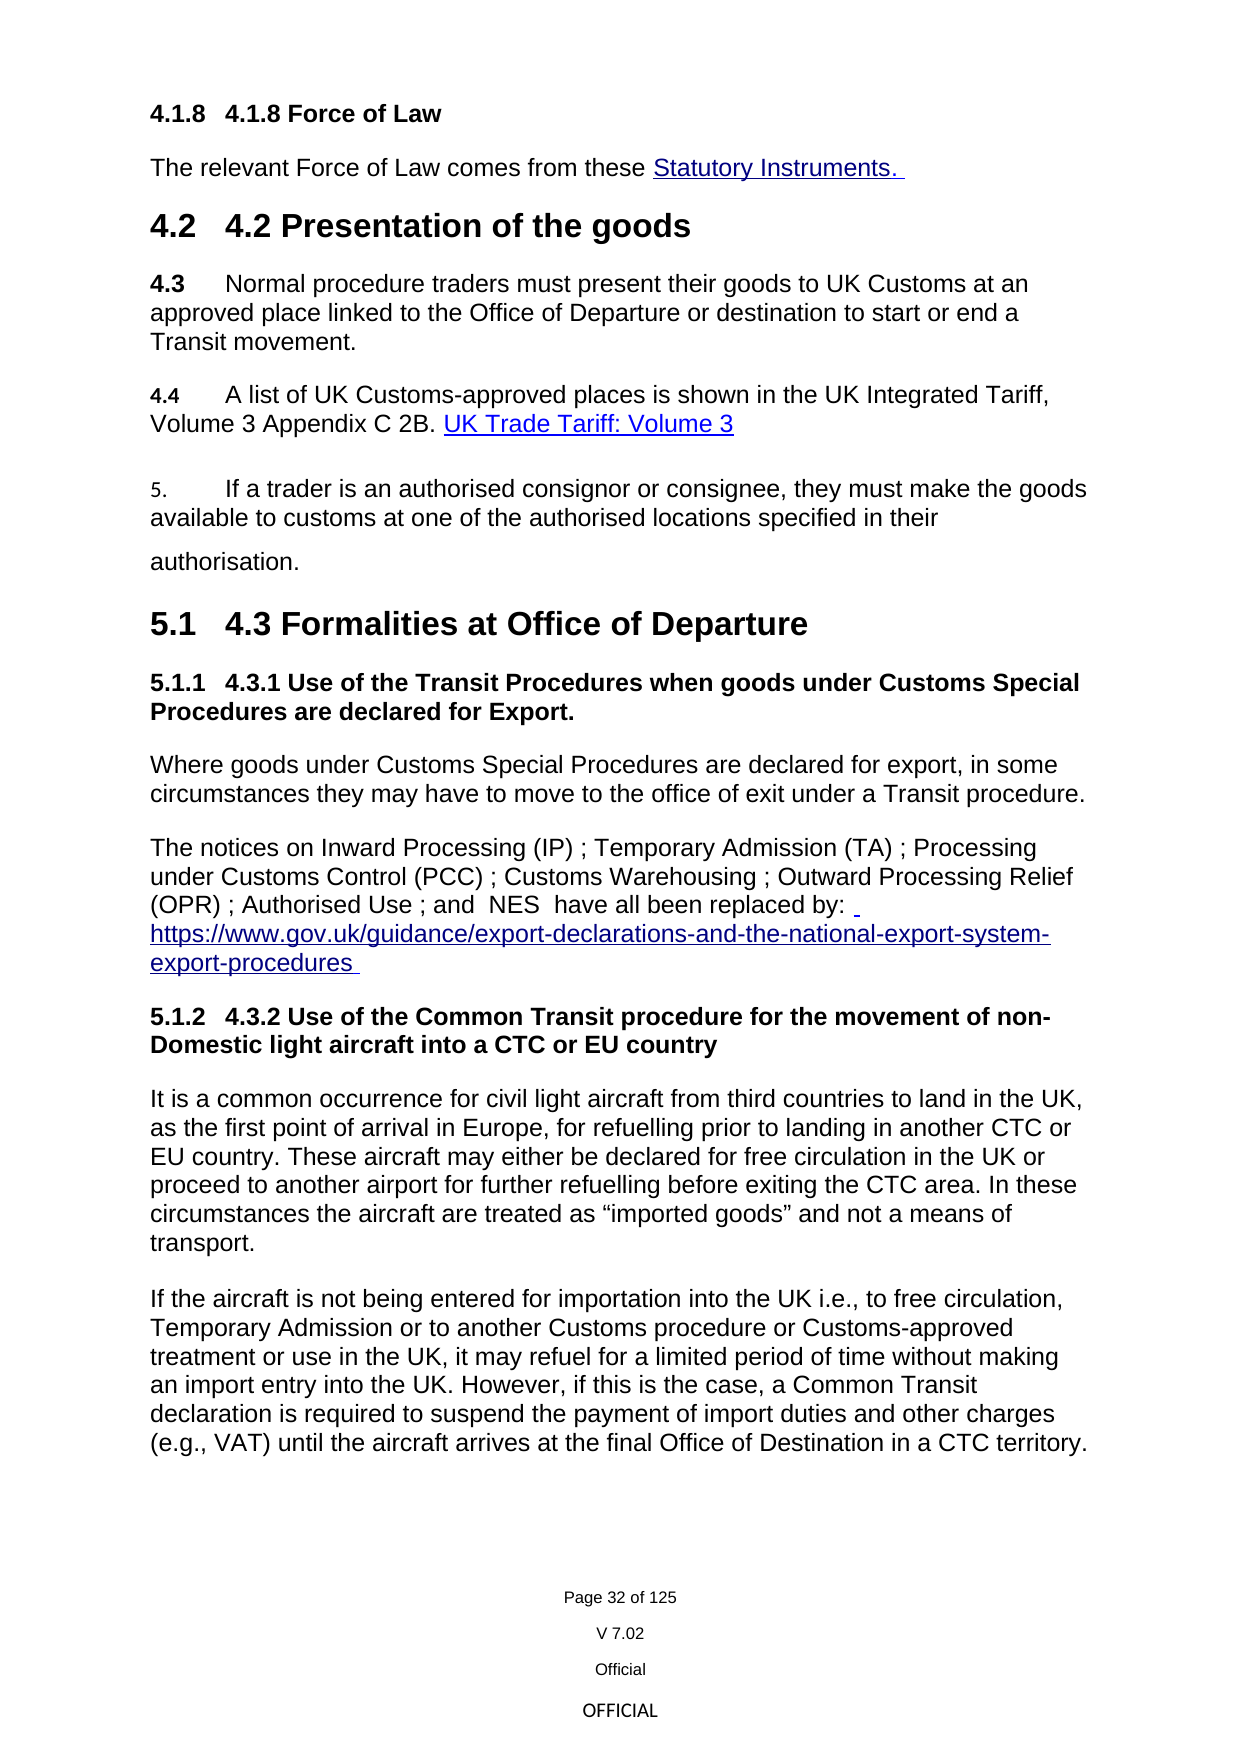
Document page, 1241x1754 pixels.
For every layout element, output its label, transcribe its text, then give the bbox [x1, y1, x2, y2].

subtitle 4.3 Formalities at Office of Departure [150, 604, 1090, 643]
text Where goods under Customs Special Procedures are declared for export, in some circumstances they may have to move to the office of exit under a Transit procedure. [150, 750, 1090, 808]
text If the aircraft is not being entered for importation into the UK i.e., to free circulation, Temporary Admission or to another Customs procedure or Customs-approved treatment or use in the UK, it may refuel for a limited period of time without making an import entry into the UK. However, if this is the case, a Common Transit declaration is required to suspend the payment of import duties and other charges (e.g., VAT) until the aircraft arrives at the final Office of Destination in a CTC territory. [150, 1284, 1090, 1457]
subtitle Normal procedure traders must present their goods to UK Customs at an approved place linked to the Office of Departure or destination to start or end a Transit movement. [150, 269, 1090, 355]
text The notices on Inward Processing (IP) ; Temporary Admission (TA) ; Processing under Customs Control (PCC) ; Customs Warehousing ; Outward Processing Relief (OPR) ; Authorised Use ; and NES have all been replaced by: https://www.gov.uk/guidance/export-declarations-and-the-national-export-system-export-procedures [150, 833, 1090, 977]
text The relevant Force of Law comes from these Statutory Instruments. [150, 153, 1090, 182]
subtitle If a trader is an authorised consignor or consignee, they must make the goods available to customs at one of the authorised locations specified in their authorisation. [150, 474, 1090, 579]
subtitle 4.1.8 Force of Law [150, 99, 1090, 128]
text It is a common occurrence for civil light aircraft from third countries to land in the UK, as the first point of arrival in Europe, for refuelling prior to landing in another CTC or EU country. These aircraft may either be declared for free circulation in the UK or proceed to another airport for further refuelling before exiting the CTC area. In these circumstances the aircraft are treated as “imported goods” and not a means of transport. [150, 1084, 1090, 1257]
subtitle 4.3.2 Use of the Common Transit procedure for the movement of non-Domestic light aircraft into a CTC or EU country [150, 1002, 1090, 1059]
subtitle 4.3.1 Use of the Transit Procedures when goods under Customs Special Procedures are declared for Export. [150, 668, 1090, 725]
subtitle 4.2 Presentation of the goods [150, 206, 1090, 244]
subtitle A list of UK Customs-approved places is shown in the UK Integrated Tariff, Volume 3 Appendix C 2B. UK Trade Tariff: Volume 3 [150, 380, 1090, 438]
